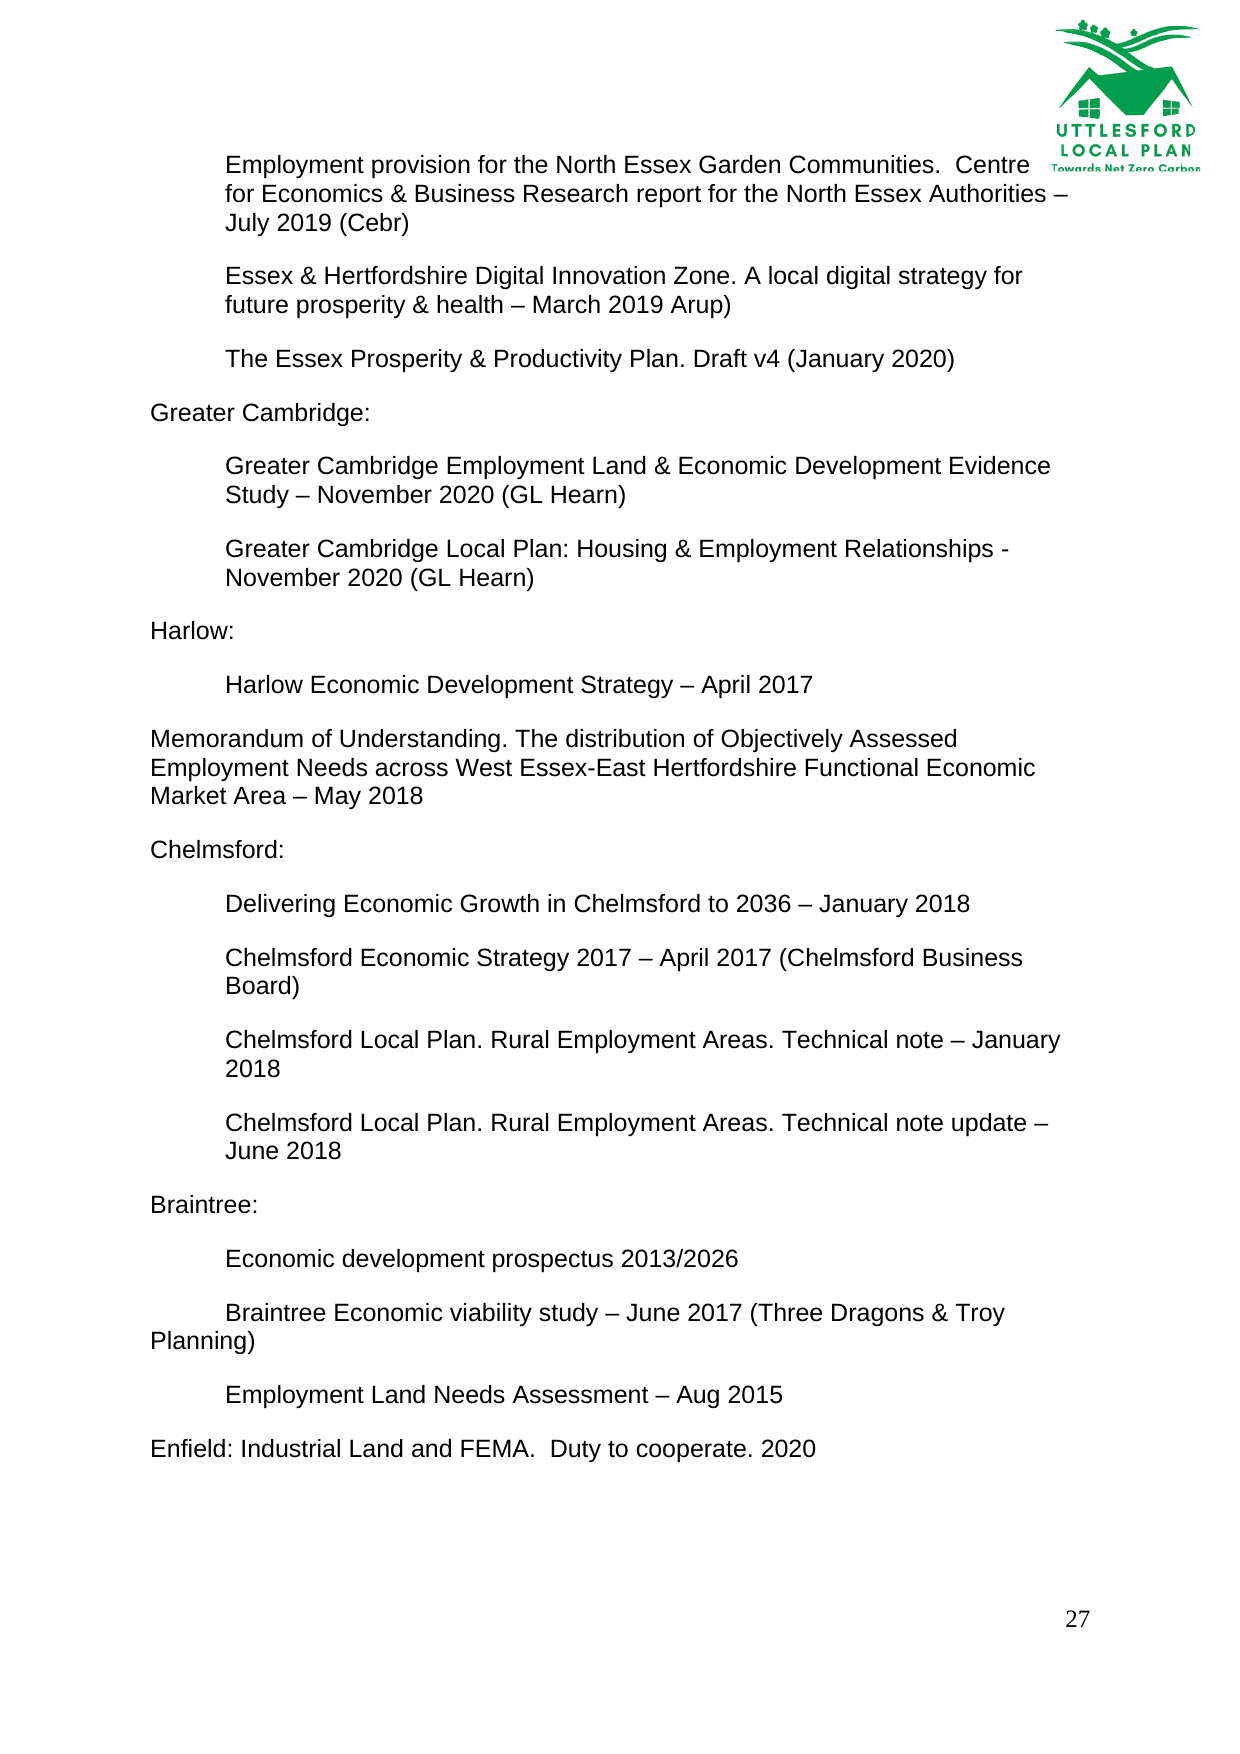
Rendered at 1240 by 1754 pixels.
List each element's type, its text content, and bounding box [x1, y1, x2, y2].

text Economic development prospectus 2013/2026 [150, 1244, 1090, 1272]
text Harlow: [150, 616, 1090, 645]
text Chelmsford Economic Strategy 2017 – April 2017 (Chelmsford Business Board) [225, 942, 1090, 1000]
text Employment provision for the North Essex Garden Communities. Centre for Economics & Business Research report for the North Essex Authorities – July 2019 (Cebr) [225, 150, 1090, 236]
text Chelmsford: [150, 835, 1090, 864]
text Chelmsford Local Plan. Rural Employment Areas. Technical note – January 2018 [225, 1025, 1090, 1082]
text Enfield: Industrial Land and FEMA. Duty to cooperate. 2020 [150, 1434, 1090, 1462]
text Braintree: [150, 1190, 1090, 1219]
text Greater Cambridge Local Plan: Housing & Employment Relationships - November 2020 (GL Hearn) [225, 534, 1090, 591]
text Memorandum of Understanding. The distribution of Objectively Assessed Employment Needs across West Essex-East Hertfordshire Functional Economic Market Area – May 2018 [150, 724, 1090, 810]
text Employment Land Needs Assessment – Aug 2015 [150, 1380, 1090, 1409]
text Greater Cambridge Employment Land & Economic Development Evidence Study – November 2020 (GL Hearn) [225, 451, 1090, 509]
text Delivering Economic Growth in Chelmsford to 2036 – January 2018 [150, 889, 1090, 917]
text The Essex Prosperity & Productivity Plan. Draft v4 (January 2020) [225, 344, 1090, 372]
text Greater Cambridge: [150, 397, 1090, 426]
text Essex & Hertfordshire Digital Innovation Zone. A local digital strategy for future prosperity & health – March 2019 Arup) [225, 261, 1090, 319]
text Braintree Economic viability study – June 2017 (Three Dragons & Troy Planning) [150, 1297, 1090, 1355]
text Harlow Economic Development Strategy – April 2017 [150, 670, 1090, 699]
text Chelmsford Local Plan. Rural Employment Areas. Technical note update – June 2018 [225, 1107, 1090, 1165]
